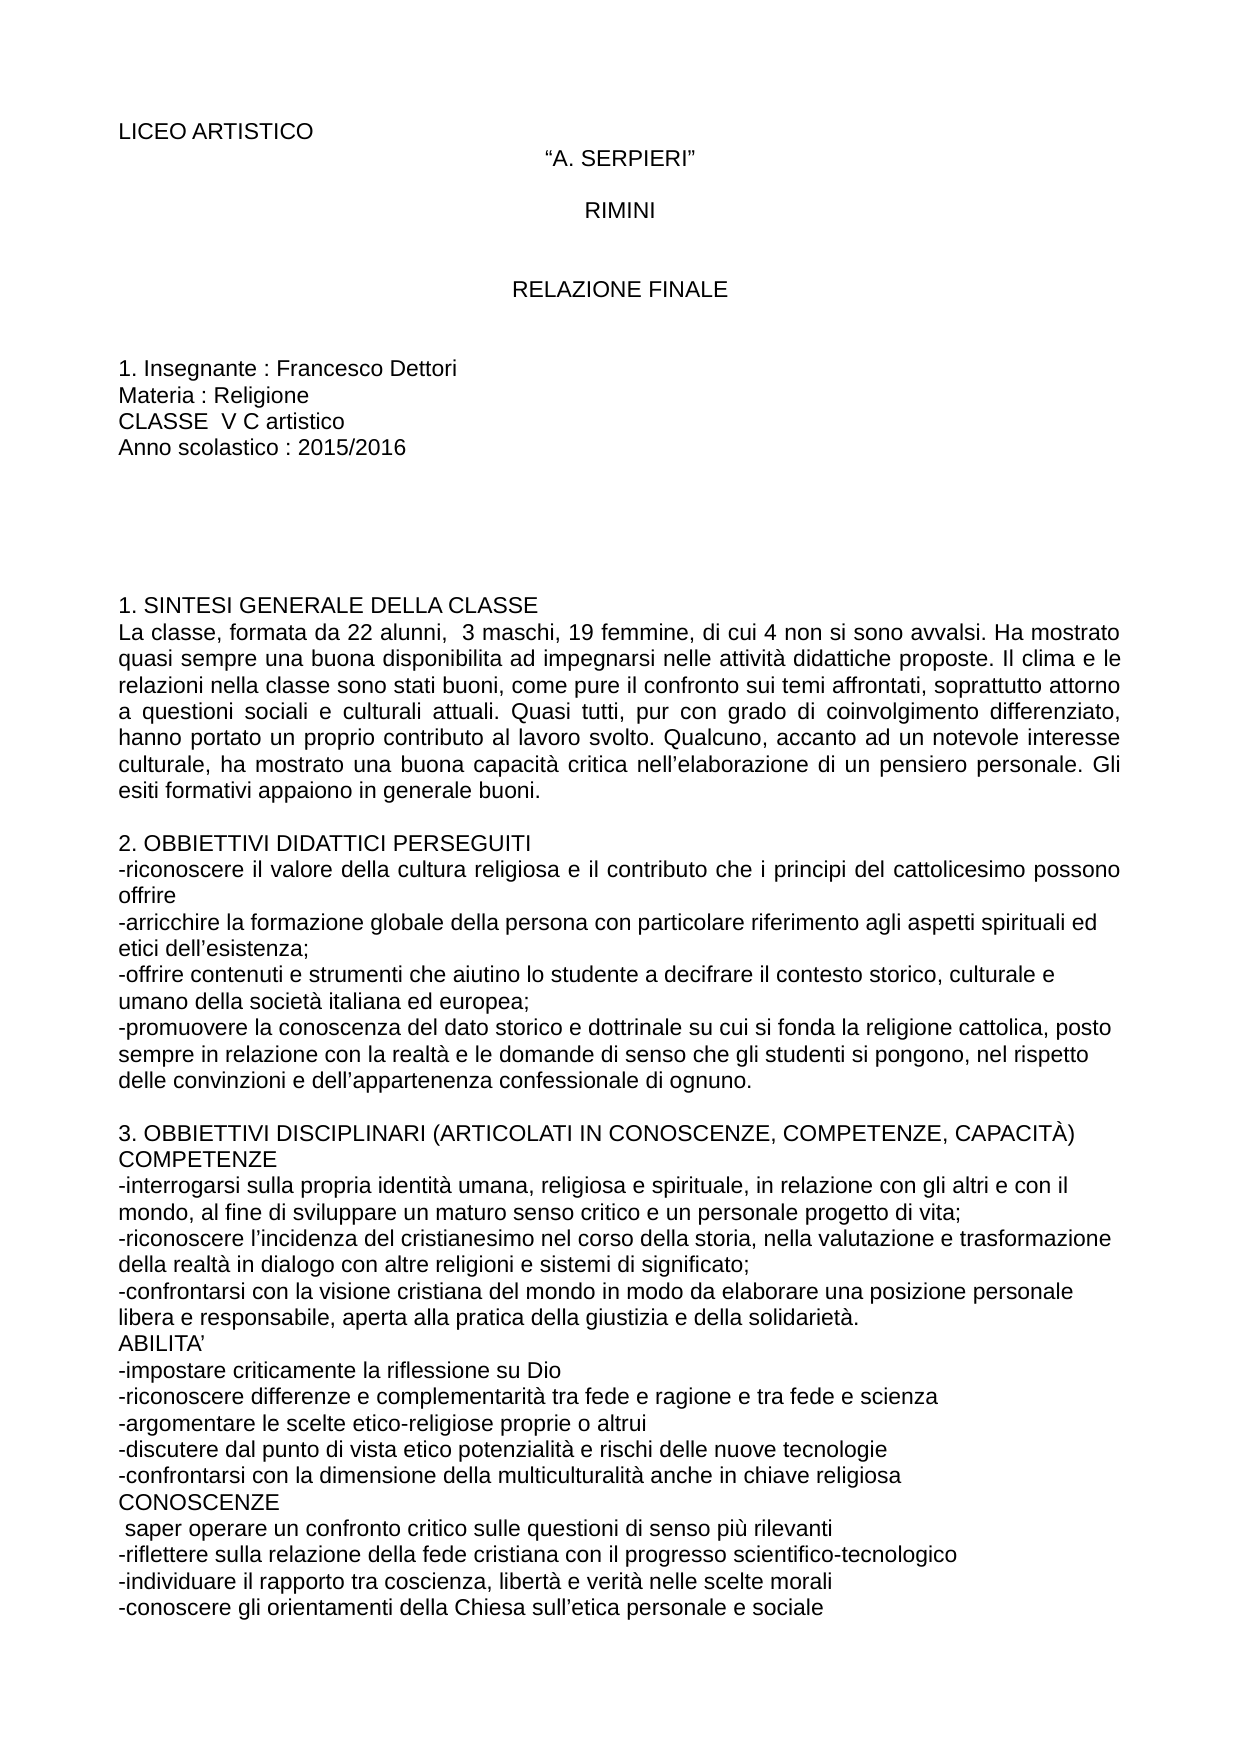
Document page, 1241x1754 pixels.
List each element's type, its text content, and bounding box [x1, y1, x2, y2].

text -promuovere la conoscenza del dato storico e dottrinale su cui si fonda la religione cattolica, posto [118, 1014, 1122, 1041]
text Materia : Religione [118, 382, 1122, 408]
text CONOSCENZE [118, 1488, 1122, 1515]
text La classe, formata da 22 alunni, 3 maschi, 19 femmine, di cui 4 non si sono avvalsi. Ha mostrato quasi sempre una buona disponibilita ad impegnarsi nelle attività didattiche proposte. Il clima e le relazioni nella classe sono stati buoni, come pure il confronto sui temi affrontati, soprattutto attorno a questioni sociali e culturali attuali. Quasi tutti, pur con grado di coinvolgimento differenziato, hanno portato un proprio contributo al lavoro svolto. Qualcuno, accanto ad un notevole interesse culturale, ha mostrato una buona capacità critica nell’elaborazione di un pensiero personale. Gli esiti formativi appaiono in generale buoni. [118, 619, 1122, 803]
text -offrire contenuti e strumenti che aiutino lo studente a decifrare il contesto storico, culturale e [118, 961, 1122, 988]
text 1. Insegnante : Francesco Dettori [118, 355, 1122, 382]
text 3. OBBIETTIVI DISCIPLINARI (ARTICOLATI IN CONOSCENZE, COMPETENZE, CAPACITÀ) [118, 1119, 1122, 1146]
text -impostare criticamente la riflessione su Dio [118, 1357, 1122, 1383]
text -conoscere gli orientamenti della Chiesa sull’etica personale e sociale [118, 1594, 1122, 1620]
text Anno scolastico : 2015/2016 [118, 434, 1122, 461]
text “A. SERPIERI” [118, 144, 1122, 171]
text RELAZIONE FINALE [118, 276, 1122, 303]
text umano della società italiana ed europea; [118, 988, 1122, 1014]
text -confrontarsi con la visione cristiana del mondo in modo da elaborare una posizione personale [118, 1278, 1122, 1304]
text -interrogarsi sulla propria identità umana, religiosa e spirituale, in relazione con gli altri e con il [118, 1172, 1122, 1199]
text -riconoscere l’incidenza del cristianesimo nel corso della storia, nella valutazione e trasformazione [118, 1225, 1122, 1251]
text mondo, al fine di sviluppare un maturo senso critico e un personale progetto di vita; [118, 1199, 1122, 1225]
text 1. SINTESI GENERALE DELLA CLASSE [118, 592, 1122, 619]
text delle convinzioni e dell’appartenenza confessionale di ognuno. [118, 1067, 1122, 1093]
text COMPETENZE [118, 1146, 1122, 1172]
text -argomentare le scelte etico-religiose proprie o altrui [118, 1409, 1122, 1436]
text LICEO ARTISTICO [118, 118, 1122, 144]
text -riflettere sulla relazione della fede cristiana con il progresso scientifico-tecnologico [118, 1541, 1122, 1568]
text CLASSE V C artistico [118, 408, 1122, 434]
text libera e responsabile, aperta alla pratica della giustizia e della solidarietà. [118, 1304, 1122, 1330]
text -riconoscere differenze e complementarità tra fede e ragione e tra fede e scienza [118, 1383, 1122, 1409]
text etici dell’esistenza; [118, 935, 1122, 961]
text -discutere dal punto di vista etico potenzialità e rischi delle nuove tecnologie [118, 1436, 1122, 1462]
text della realtà in dialogo con altre religioni e sistemi di significato; [118, 1251, 1122, 1278]
text sempre in relazione con la realtà e le domande di senso che gli studenti si pongono, nel rispetto [118, 1041, 1122, 1067]
text -confrontarsi con la dimensione della multiculturalità anche in chiave religiosa [118, 1462, 1122, 1488]
text -riconoscere il valore della cultura religiosa e il contributo che i principi del cattolicesimo possono offrire [118, 856, 1122, 909]
text RIMINI [118, 197, 1122, 223]
text saper operare un confronto critico sulle questioni di senso più rilevanti [118, 1515, 1122, 1541]
text ABILITA’ [118, 1330, 1122, 1357]
text -arricchire la formazione globale della persona con particolare riferimento agli aspetti spirituali ed [118, 909, 1122, 935]
text -individuare il rapporto tra coscienza, libertà e verità nelle scelte morali [118, 1568, 1122, 1594]
text 2. OBBIETTIVI DIDATTICI PERSEGUITI [118, 830, 1122, 856]
